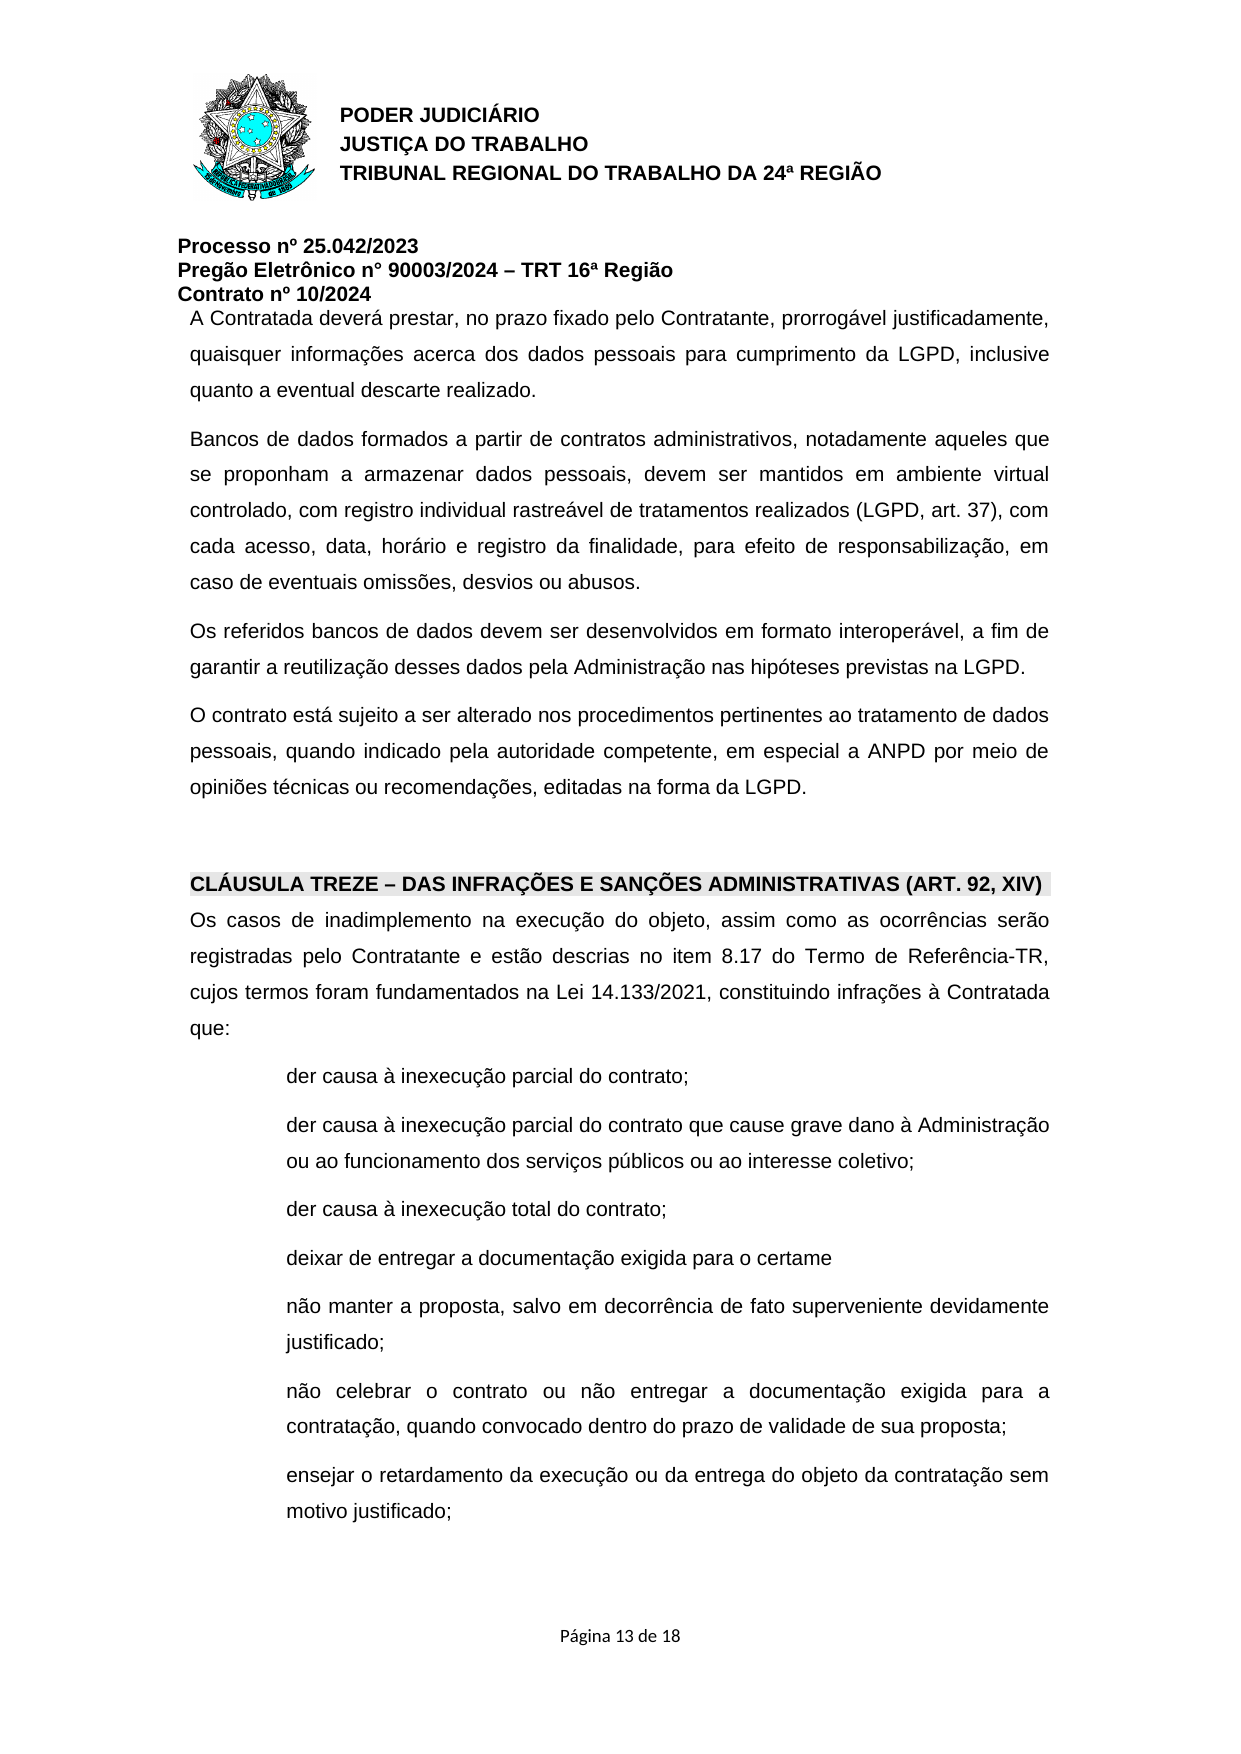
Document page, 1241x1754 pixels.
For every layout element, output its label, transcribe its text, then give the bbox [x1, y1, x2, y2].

text ensejar o retardamento da execução ou da entrega do objeto da contratação sem motivo justificado; [286, 1463, 1051, 1523]
text Os referidos bancos de dados devem ser desenvolvidos em formato interoperável, a fim de garantir a reutilização desses dados pela Administração nas hipóteses previstas na LGPD. [189, 618, 1051, 678]
text deixar de entregar a documentação exigida para o certame [286, 1246, 1051, 1269]
text não manter a proposta, salvo em decorrência de fato superveniente devidamente justificado; [286, 1294, 1051, 1354]
text não celebrar o contrato ou não entregar a documentação exigida para a contratação, quando convocado dentro do prazo de validade de sua proposta; [286, 1378, 1051, 1438]
text CLÁUSULA TREZE – DAS INFRAÇÕES E SANÇÕES ADMINISTRATIVAS (art. 92, XIV) [190, 872, 1051, 896]
text Bancos de dados formados a partir de contratos administrativos, notadamente aqueles que se proponham a armazenar dados pessoais, devem ser mantidos em ambiente virtual controlado, com registro individual rastreável de tratamentos realizados (LGPD, art. 37), com cada acesso, data, horário e registro da finalidade, para efeito de responsabilização, em caso de eventuais omissões, desvios ou abusos. [189, 426, 1051, 594]
text der causa à inexecução parcial do contrato que cause grave dano à Administração ou ao funcionamento dos serviços públicos ou ao interesse coletivo; [286, 1113, 1051, 1173]
text der causa à inexecução parcial do contrato; [286, 1064, 1051, 1088]
picture [192, 73, 317, 201]
text A Contratada deverá prestar, no prazo fixado pelo Contratante, prorrogável justificadamente, quaisquer informações acerca dos dados pessoais para cumprimento da LGPD, inclusive quanto a eventual descarte realizado. [189, 306, 1051, 402]
text O contrato está sujeito a ser alterado nos procedimentos pertinentes ao tratamento de dados pessoais, quando indicado pela autoridade competente, em especial a ANPD por meio de opiniões técnicas ou recomendações, editadas na forma da LGPD. [189, 703, 1051, 799]
text der causa à inexecução total do contrato; [286, 1197, 1051, 1221]
text Os casos de inadimplemento na execução do objeto, assim como as ocorrências serão registradas pelo Contratante e estão descrias no item 8.17 do Termo de Referência-TR, cujos termos foram fundamentados na Lei 14.133/2021, constituindo infrações à Contratada que: [189, 908, 1051, 1040]
